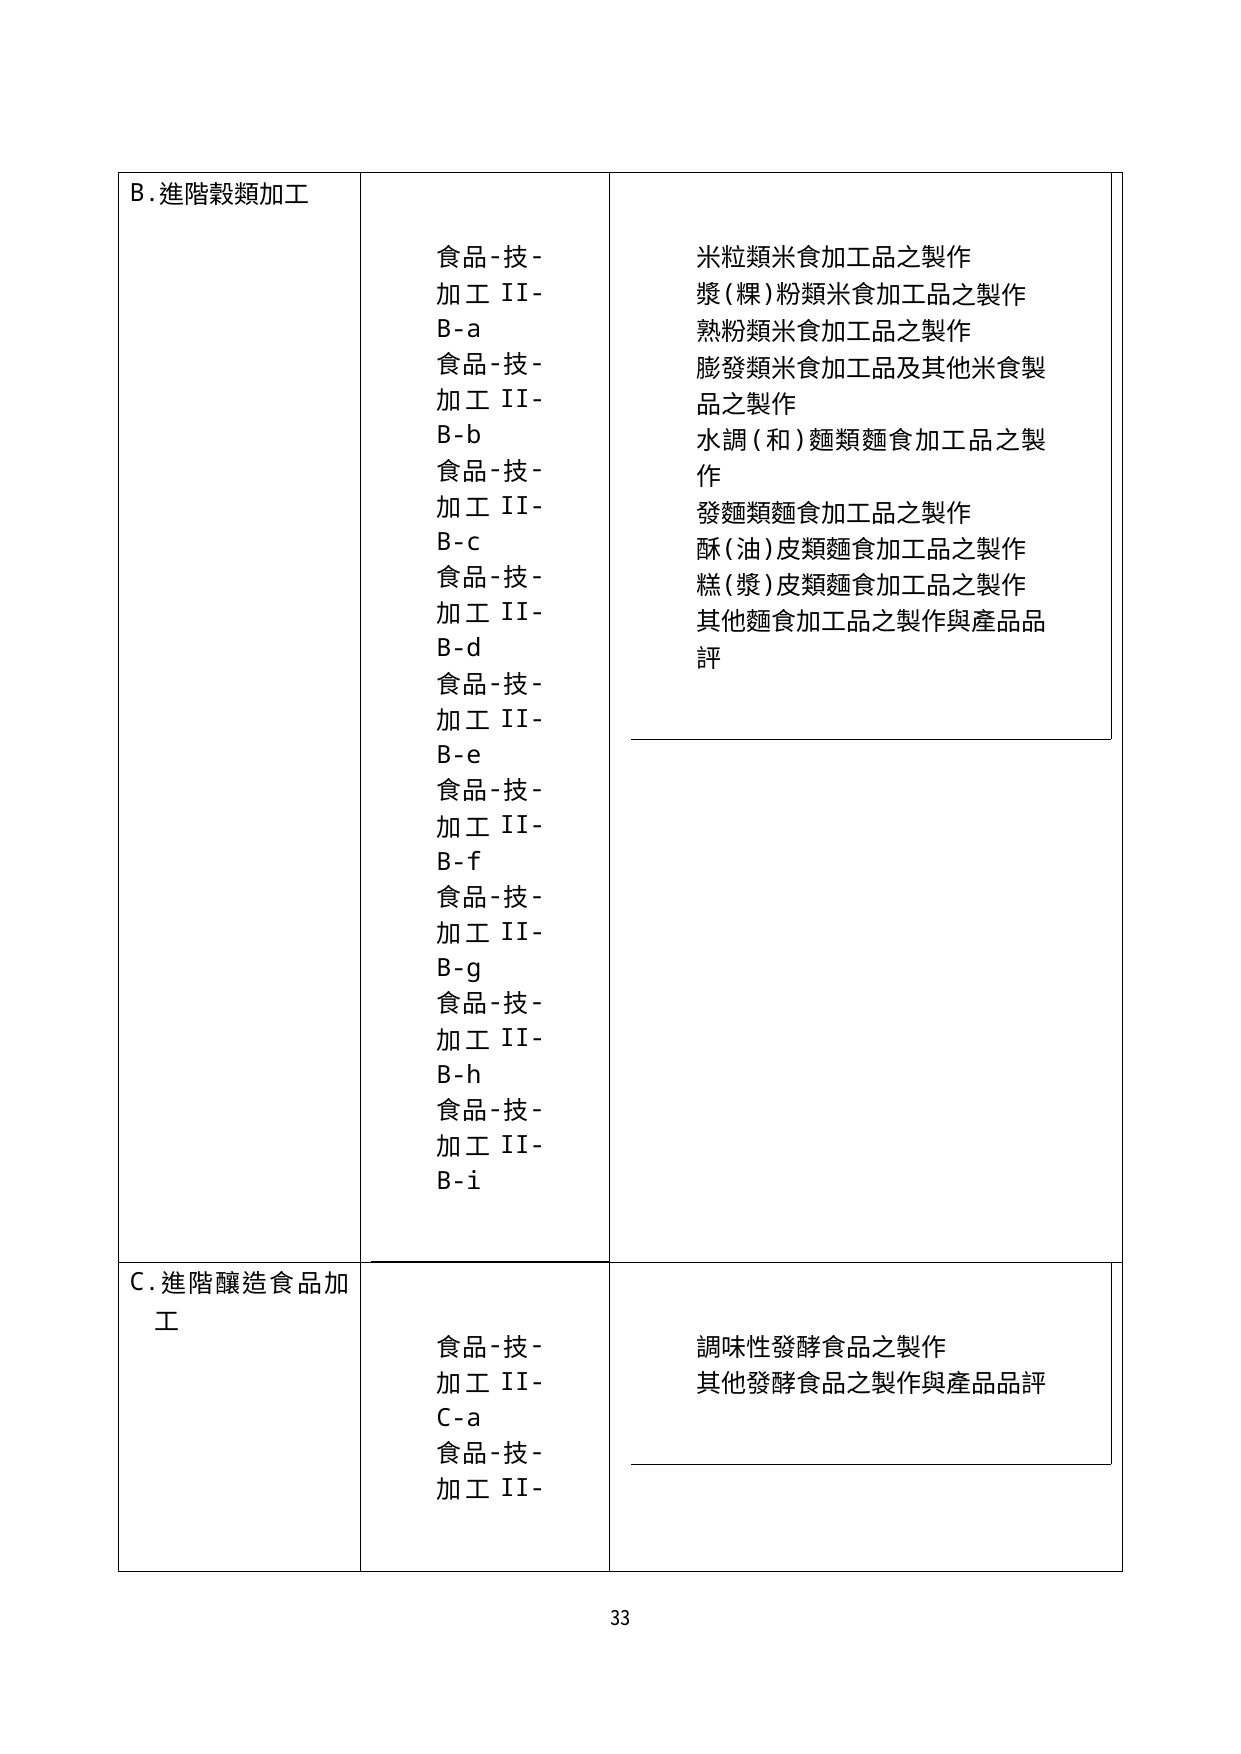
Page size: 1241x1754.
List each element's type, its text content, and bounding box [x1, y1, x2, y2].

table_cell 食品-技-加工II-B-a 食品-技-加工II-B-b 食品-技-加工II-B-c 食品-技-加工II-B-d 食品-技-加工II-B-e 食品-技-加工II-B-f 食品-技-加工II-B-g 食品-技-加工II-B-h 食品-技-加工II-B-i [361, 173, 609, 1262]
table_cell 食品-技-加工II-C-a 食品-技-加工II- [361, 1263, 609, 1571]
table_cell [610, 1263, 620, 1571]
table_cell C.進階釀造食品加工 [119, 1263, 360, 1571]
table_cell [610, 173, 620, 1262]
table_cell 米粒類米食加工品之製作 漿(粿)粉類米食加工品之製作 熟粉類米食加工品之製作 膨發類米食加工品及其他米食製品之製作 水調(和)麵類麵食加工品之製作 發麵類麵食加工品之製作 酥(油)皮類麵食加工品之製作 糕(漿)皮類麵食加工品之製作 其他麵食加工品之製作與產品品評 [620, 173, 1122, 1262]
table_cell B.進階穀類加工 [119, 173, 360, 1262]
table_cell 調味性發酵食品之製作 其他發酵食品之製作與產品品評 [620, 1263, 1122, 1571]
